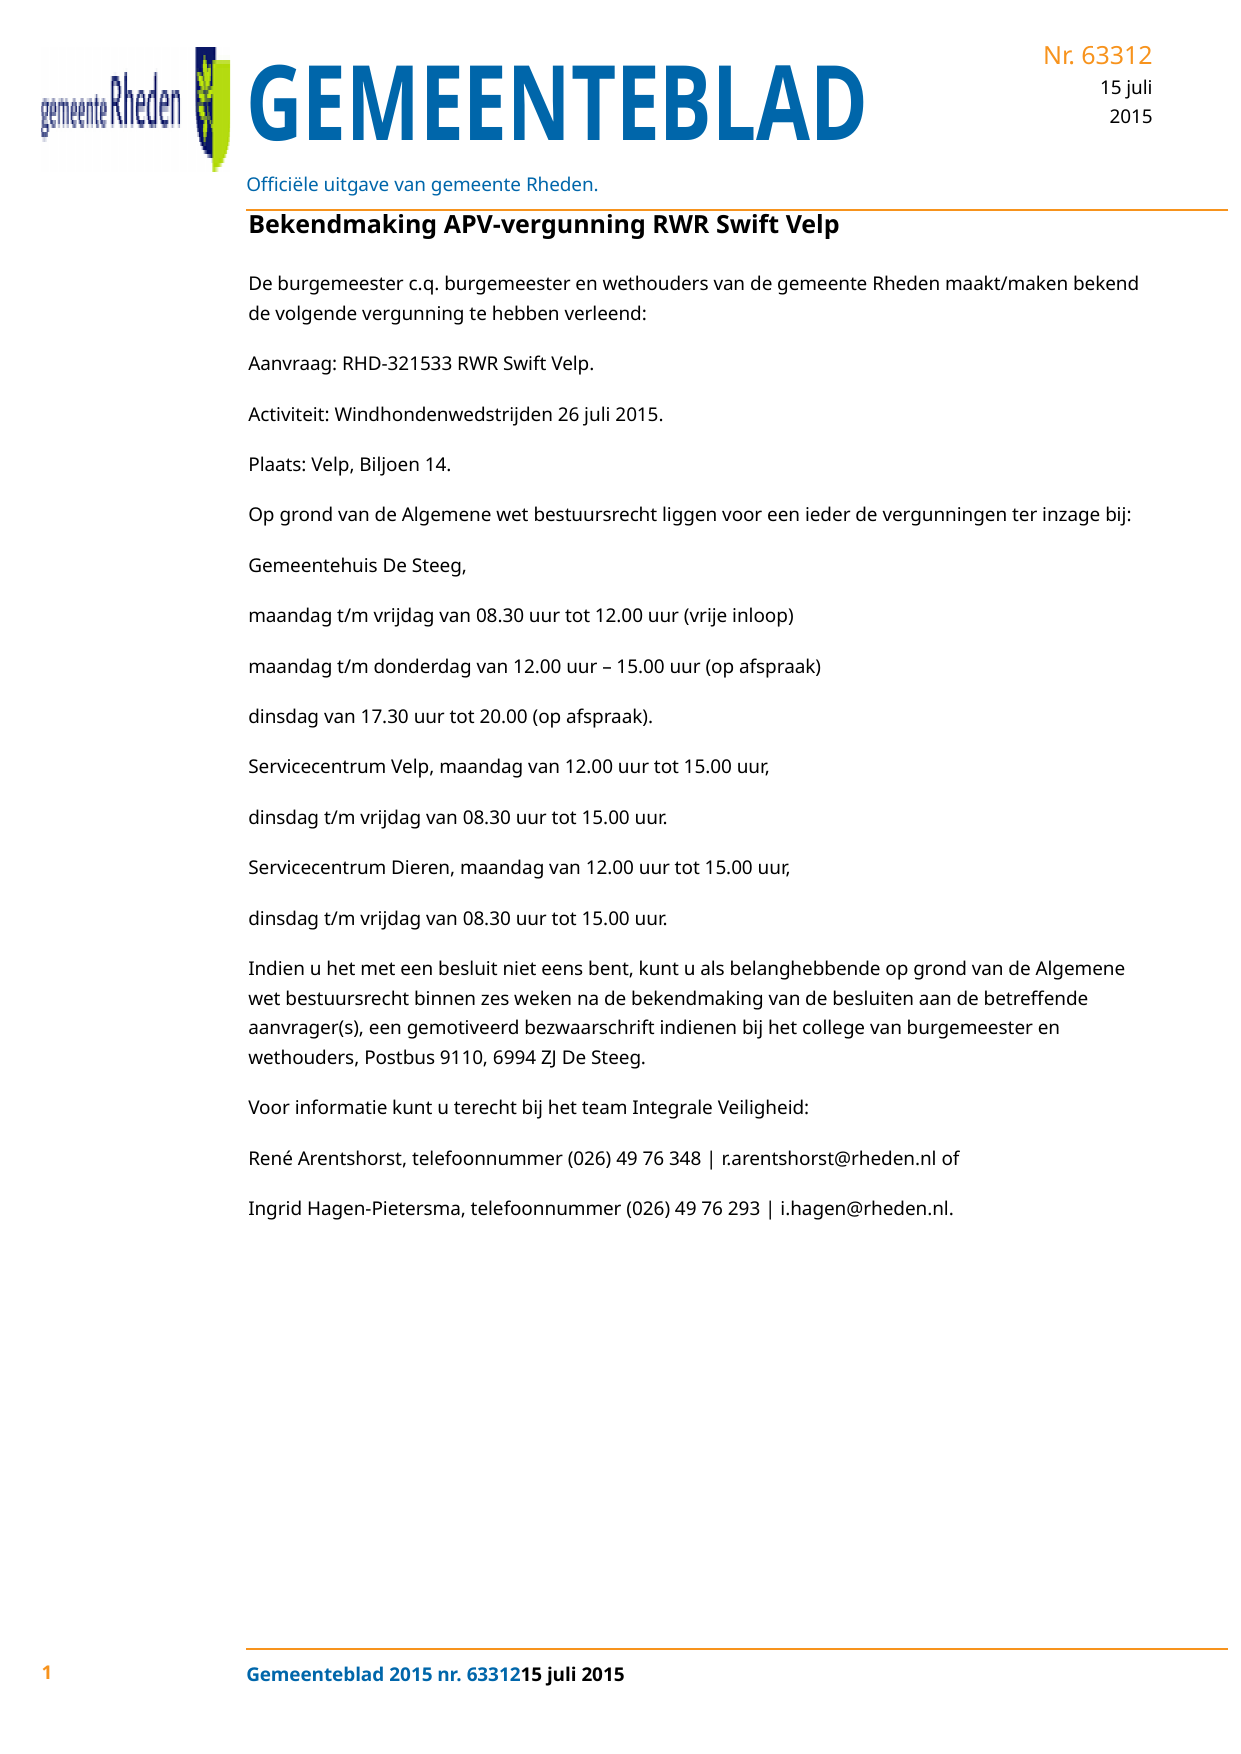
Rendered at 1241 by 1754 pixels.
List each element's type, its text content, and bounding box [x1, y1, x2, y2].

text Op grond van de Algemene wet bestuursrecht liggen voor een ieder de vergunningen ter inzage bij: [248, 502, 1152, 527]
text Aanvraag: RHD-321533 RWR Swift Velp. [248, 350, 1152, 376]
picture [41, 47, 231, 172]
text maandag t/m donderdag van 12.00 uur – 15.00 uur (op afspraak) [248, 653, 1152, 678]
text Voor informatie kunt u terecht bij het team Integrale Veiligheid: [248, 1094, 1152, 1120]
text Plaats: Velp, Biljoen 14. [248, 451, 1152, 477]
text dinsdag t/m vrijdag van 08.30 uur tot 15.00 uur. [248, 905, 1152, 931]
text Servicecentrum Dieren, maandag van 12.00 uur tot 15.00 uur, [248, 854, 1152, 880]
text dinsdag van 17.30 uur tot 20.00 (op afspraak). [248, 703, 1152, 729]
text Servicecentrum Velp, maandag van 12.00 uur tot 15.00 uur, [248, 754, 1152, 779]
text dinsdag t/m vrijdag van 08.30 uur tot 15.00 uur. [248, 804, 1152, 830]
text René Arentshorst, telefoonnummer (026) 49 76 348 | r.arentshorst@rheden.nl of [248, 1145, 1152, 1171]
text Bekendmaking APV-vergunning RWR Swift Velp [248, 211, 1152, 241]
text De burgemeester c.q. burgemeester en wethouders van de gemeente Rheden maakt/maken bekend de volgende vergunning te hebben verleend: [248, 270, 1152, 326]
text Indien u het met een besluit niet eens bent, kunt u als belanghebbende op grond van de Algemene wet bestuursrecht binnen zes weken na de bekendmaking van de besluiten aan de betreffende aanvrager(s), een gemotiveerd bezwaarschrift indienen bij het college van burgemeester en wethouders, Postbus 9110, 6994 ZJ De Steeg. [248, 955, 1152, 1070]
text Ingrid Hagen-Pietersma, telefoonnummer (026) 49 76 293 | i.hagen@rheden.nl. [248, 1195, 1152, 1221]
text Gemeentehuis De Steeg, [248, 552, 1152, 578]
text maandag t/m vrijdag van 08.30 uur tot 12.00 uur (vrije inloop) [248, 602, 1152, 628]
text Activiteit: Windhondenwedstrijden 26 juli 2015. [248, 401, 1152, 426]
